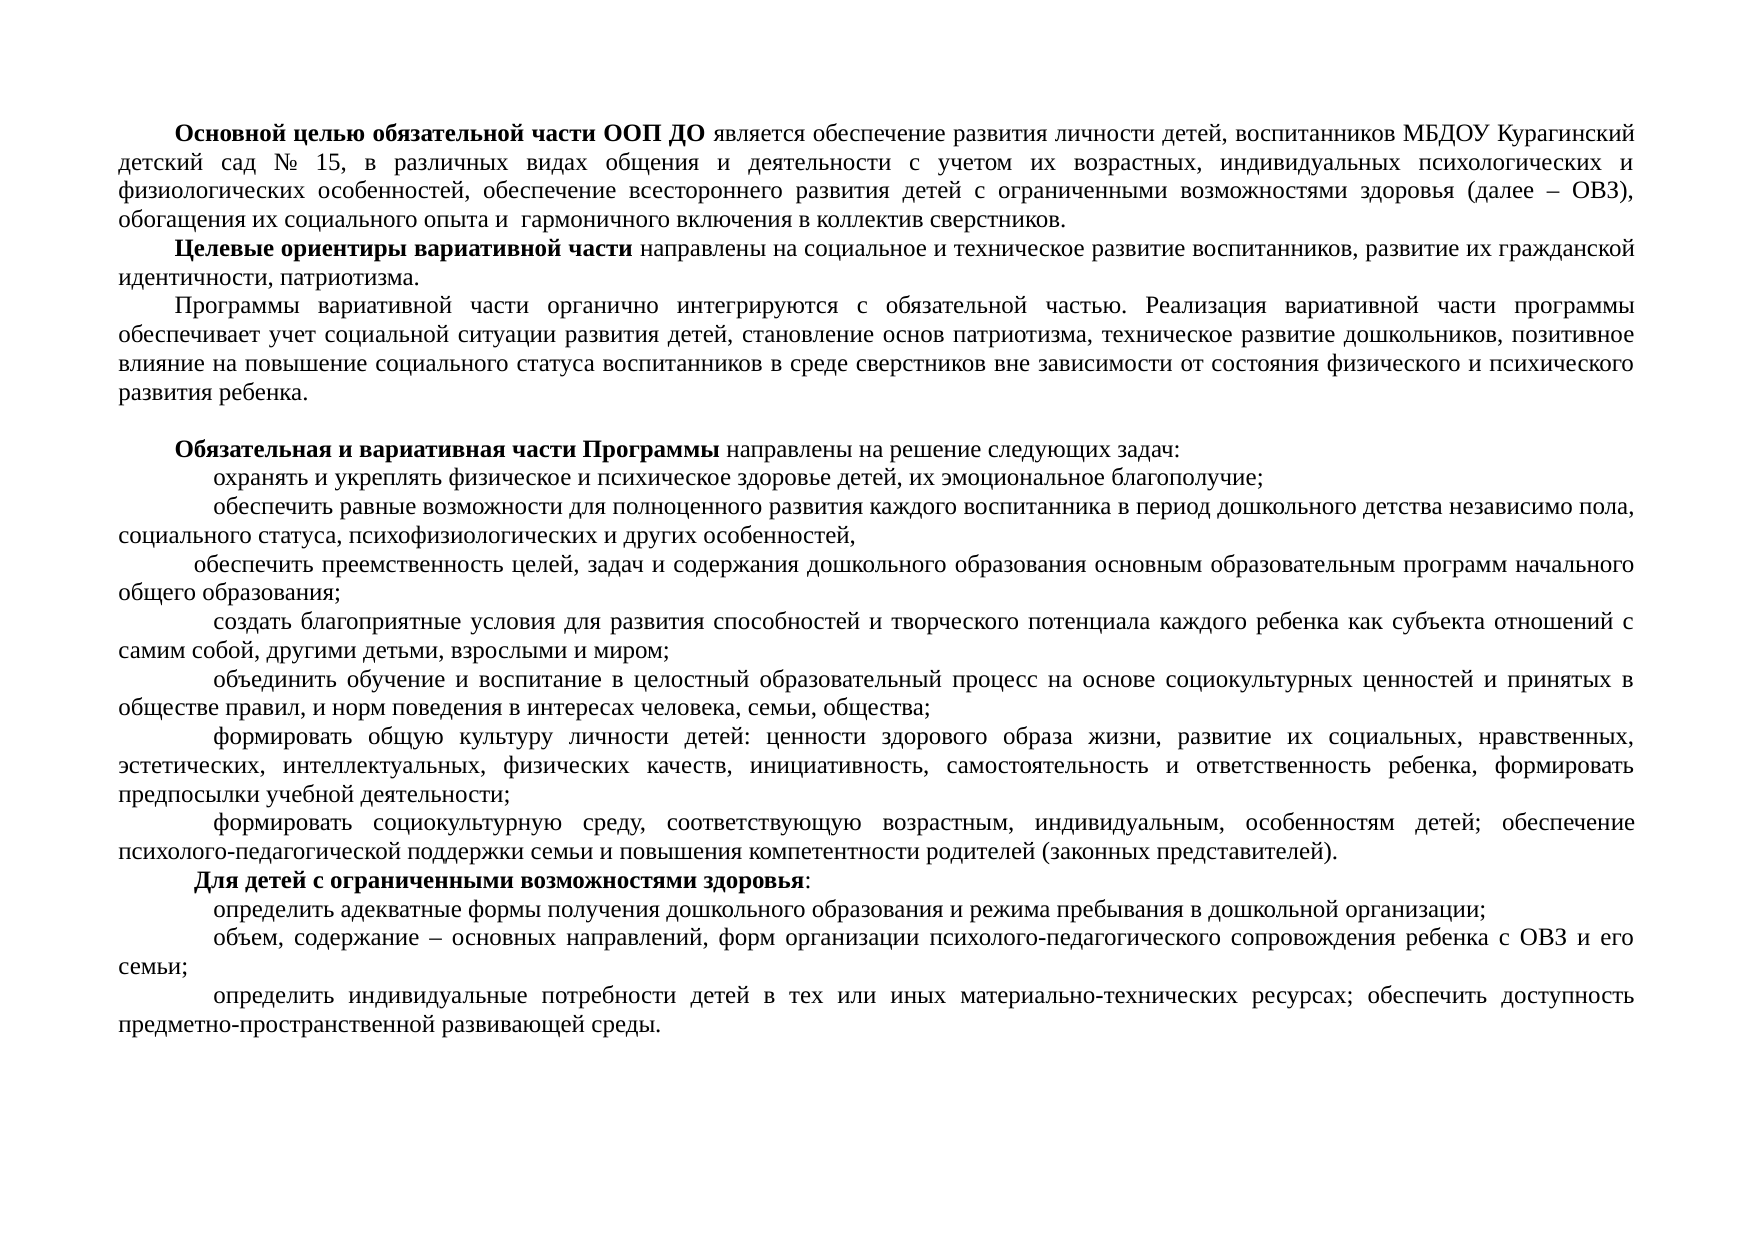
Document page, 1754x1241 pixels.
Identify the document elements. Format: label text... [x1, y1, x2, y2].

text Целевые ориентиры вариативной части направлены на социальное и техническое развитие воспитанников, развитие их гражданской идентичности, патриотизма. [118, 233, 1636, 291]
text Основной целью обязательной части ООП ДО является обеспечение развития личности детей, воспитанников МБДОУ Курагинский детский сад № 15, в различных видах общения и деятельности с учетом их возрастных, индивидуальных психологических и физиологических особенностей, обеспечение всестороннего развития детей с ограниченными возможностями здоровья (далее – ОВЗ), обогащения их социального опыта и гармоничного включения в коллектив сверстников. [118, 118, 1636, 233]
text создать благоприятные условия для развития способностей и творческого потенциала каждого ребенка как субъекта отношений с самим собой, другими детьми, взрослыми и миром; [118, 606, 1636, 664]
text Обязательная и вариативная части Программы направлены на решение следующих задач: [118, 434, 1636, 462]
text Для детей с ограниченными возможностями здоровья: [118, 865, 1636, 894]
text определить индивидуальные потребности детей в тех или иных материально-технических ресурсах; обеспечить доступность предметно-пространственной развивающей среды. [118, 980, 1636, 1037]
text формировать социокультурную среду, соответствующую возрастным, индивидуальным, особенностям детей; обеспечение психолого-педагогической поддержки семьи и повышения компетентности родителей (законных представителей). [118, 807, 1636, 865]
text обеспечить равные возможности для полноценного развития каждого воспитанника в период дошкольного детства независимо пола, социального статуса, психофизиологических и других особенностей, [118, 491, 1636, 549]
text Программы вариативной части органично интегрируются с обязательной частью. Реализация вариативной части программы обеспечивает учет социальной ситуации развития детей, становление основ патриотизма, техническое развитие дошкольников, позитивное влияние на повышение социального статуса воспитанников в среде сверстников вне зависимости от состояния физического и психического развития ребенка. [118, 291, 1636, 406]
text формировать общую культуру личности детей: ценности здорового образа жизни, развитие их социальных, нравственных, эстетических, интеллектуальных, физических качеств, инициативность, самостоятельность и ответственность ребенка, формировать предпосылки учебной деятельности; [118, 721, 1636, 807]
text объем, содержание – основных направлений, форм организации психолого-педагогического сопровождения ребенка с ОВЗ и его семьи; [118, 922, 1636, 980]
text объединить обучение и воспитание в целостный образовательный процесс на основе социокультурных ценностей и принятых в обществе правил, и норм поведения в интересах человека, семьи, общества; [118, 664, 1636, 721]
text обеспечить преемственность целей, задач и содержания дошкольного образования основным образовательным программ начального общего образования; [118, 549, 1636, 606]
text охранять и укреплять физическое и психическое здоровье детей, их эмоциональное благополучие; [118, 462, 1636, 491]
text определить адекватные формы получения дошкольного образования и режима пребывания в дошкольной организации; [118, 894, 1636, 922]
